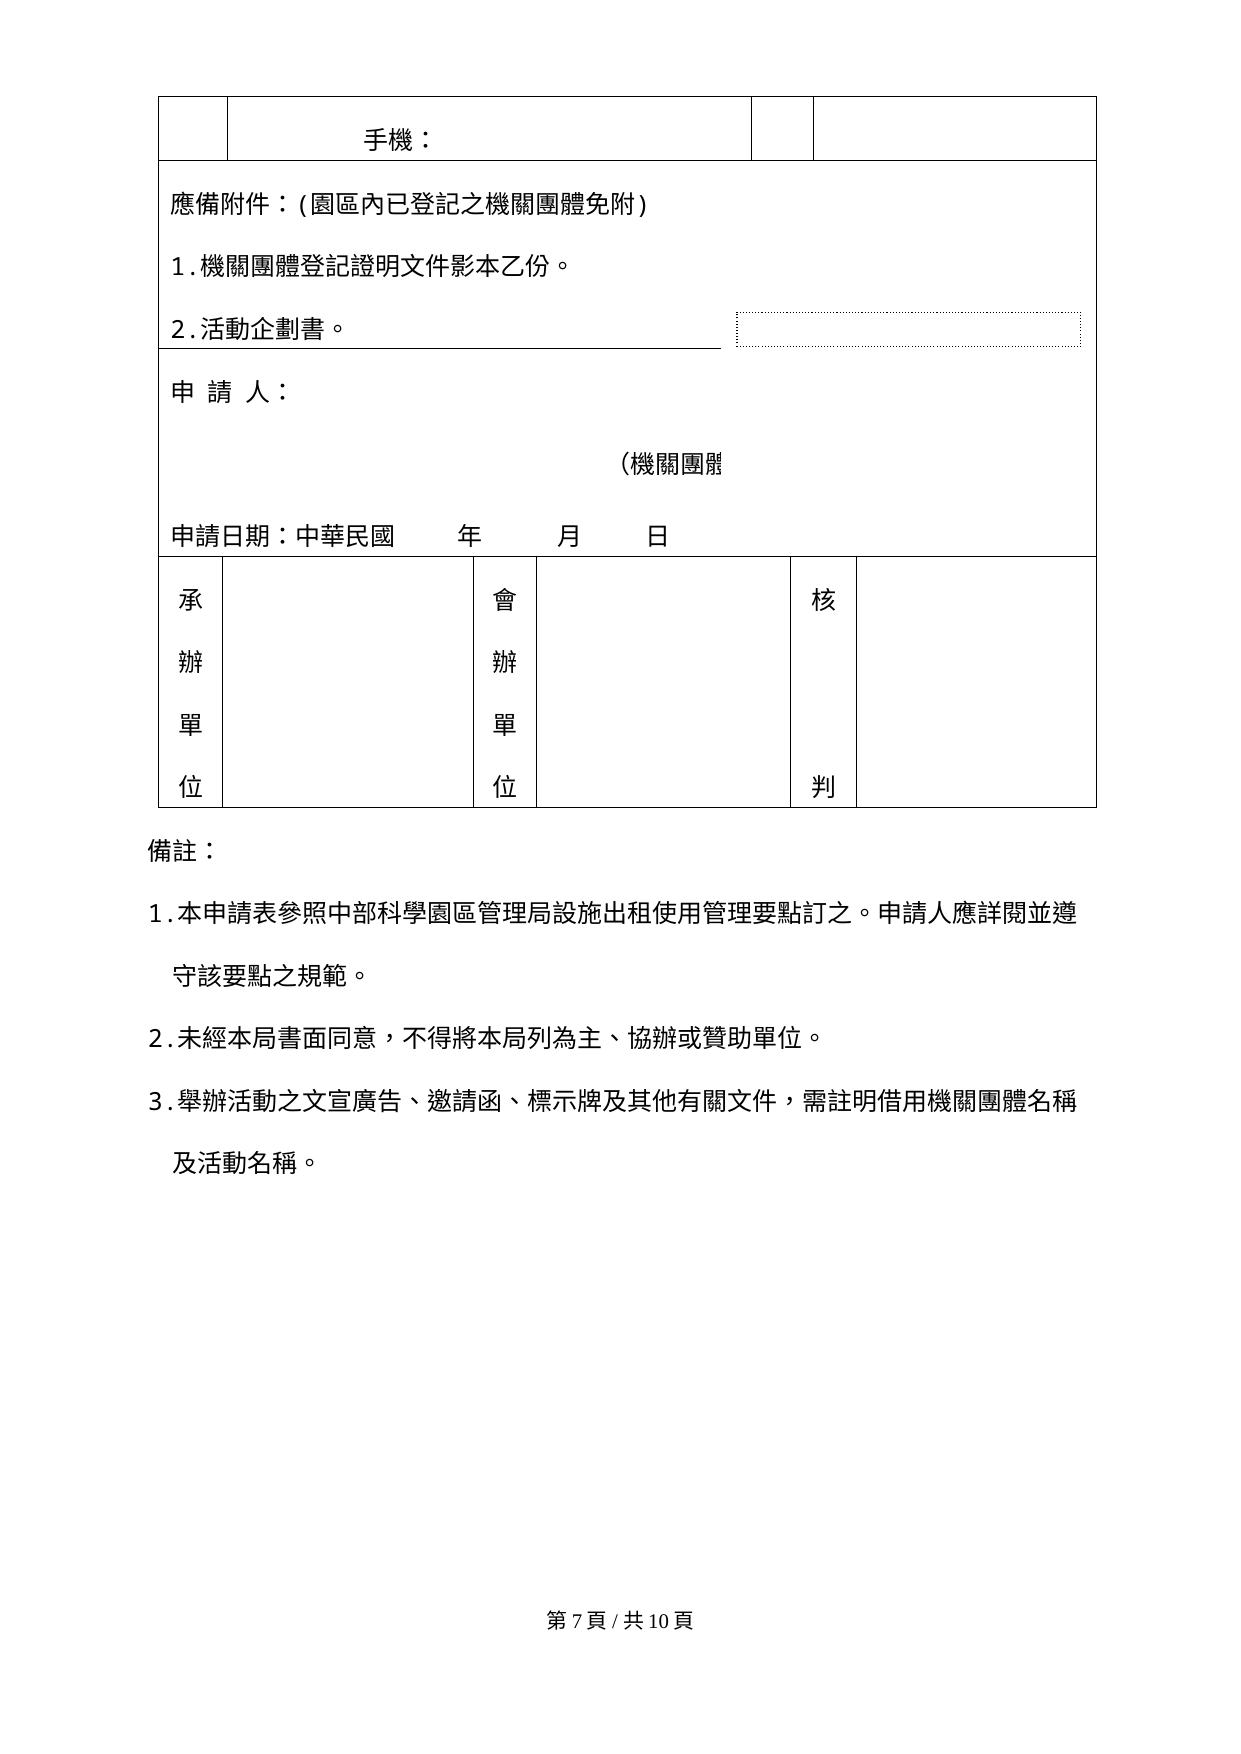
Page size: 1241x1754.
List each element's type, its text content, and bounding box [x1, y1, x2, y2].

table_cell 承辦單位 [159, 557, 222, 807]
table_cell 手機： [228, 97, 751, 160]
table_cell [814, 97, 1096, 160]
table_cell 應備附件：(園區內已登記之機關團體免附) 1.機關團體登記證明文件影本乙份。 2.活動企劃書。 [159, 161, 1096, 488]
text 2.未經本局書面同意，不得將本局列為主、協辦或贊助單位。 [148, 995, 1092, 1058]
text 3.舉辦活動之文宣廣告、邀請函、標示牌及其他有關文件，需註明借用機關團體名稱及活動名稱。 [148, 1058, 1092, 1183]
table_cell [537, 557, 790, 807]
table_cell [752, 97, 813, 160]
table_cell 會辦單位 [474, 557, 536, 807]
text 1.本申請表參照中部科學園區管理局設施出租使用管理要點訂之。申請人應詳閱並遵守該要點之規範。 [148, 870, 1092, 995]
table_cell [223, 557, 473, 807]
table_cell [159, 97, 227, 160]
text 備註： [148, 808, 1092, 870]
table_cell 核 判 [791, 557, 856, 807]
table_cell [857, 557, 1096, 807]
table_cell 申 請 人： （機關團體戳章）： 申請日期：中華民國 年 月 日 [159, 349, 1096, 556]
